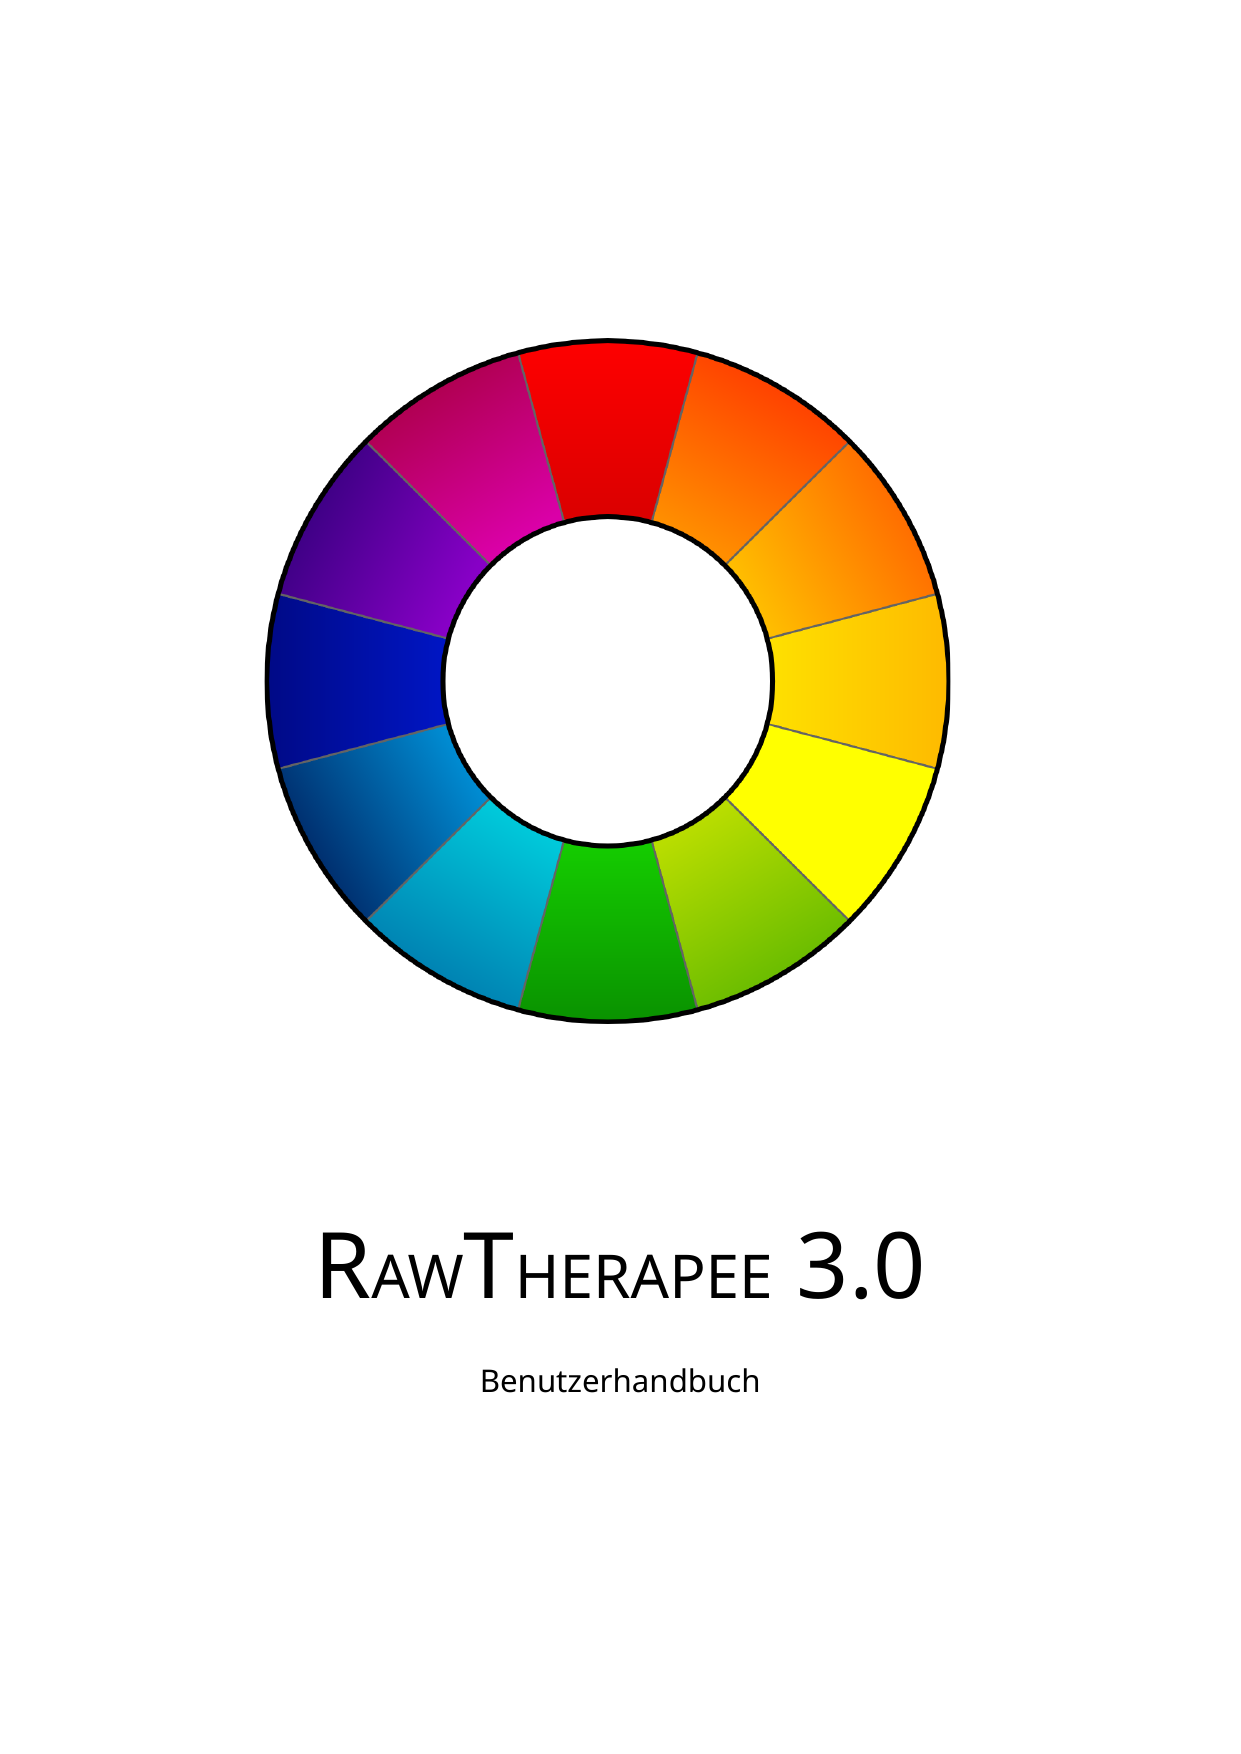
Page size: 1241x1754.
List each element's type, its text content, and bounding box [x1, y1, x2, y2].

text Benutzerhandbuch [118, 1359, 1122, 1402]
text RawTherapee 3.0 [118, 1201, 1122, 1326]
picture [264, 338, 951, 1024]
